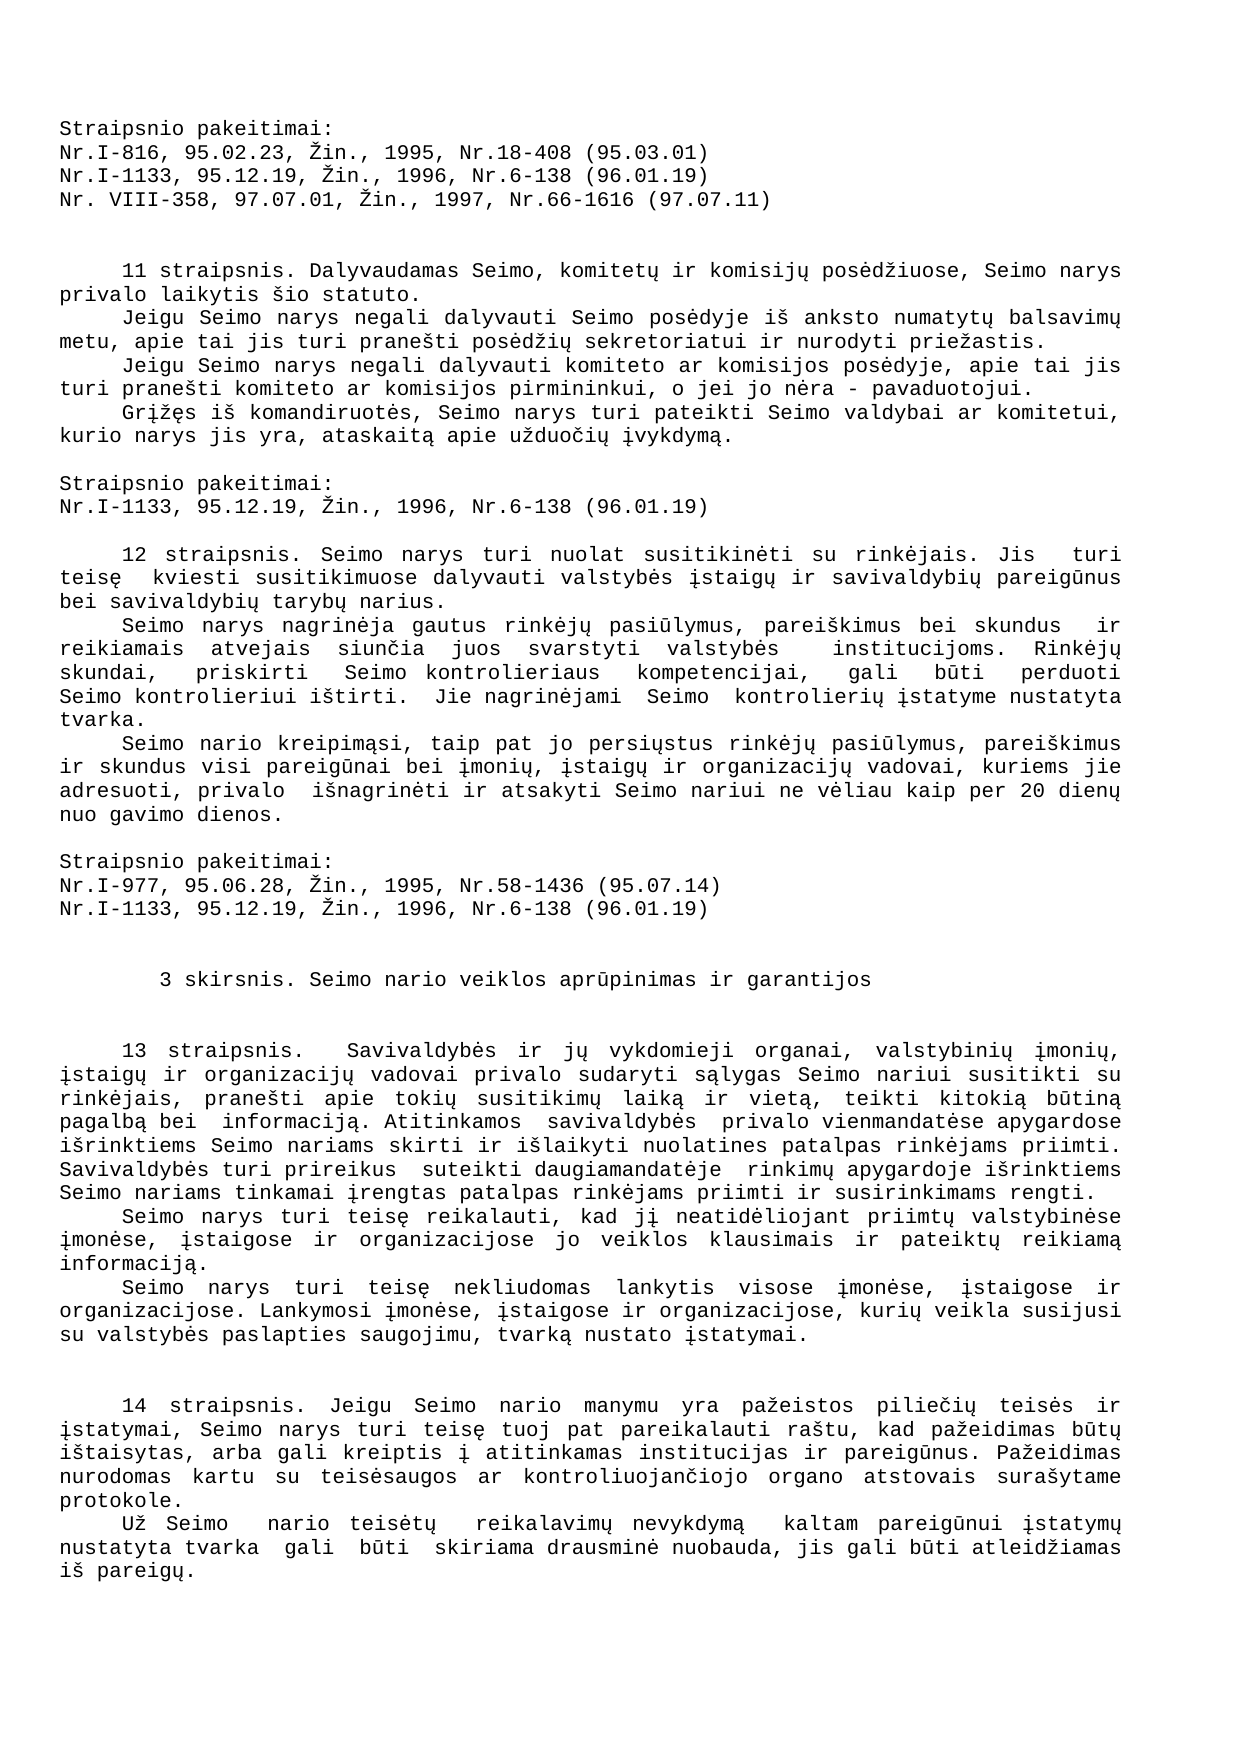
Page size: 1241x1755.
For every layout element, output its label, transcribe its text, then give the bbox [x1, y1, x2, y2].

text Seimo narys turi teisę reikalauti, kad jį neatidėliojant priimtų valstybinėse įmonėse, įstaigose ir organizacijose jo veiklos klausimais ir pateiktų reikiamą informaciją. [59, 1206, 1122, 1277]
text Nr.I-816, 95.02.23, Žin., 1995, Nr.18-408 (95.03.01) [59, 142, 1122, 165]
text Straipsnio pakeitimai: [59, 118, 1122, 142]
text Nr.I-1133, 95.12.19, Žin., 1996, Nr.6-138 (96.01.19) [59, 165, 1122, 189]
text 14 straipsnis. Jeigu Seimo nario manymu yra pažeistos piliečių teisės ir įstatymai, Seimo narys turi teisę tuoj pat pareikalauti raštu, kad pažeidimas būtų ištaisytas, arba gali kreiptis į atitinkamas institucijas ir pareigūnus. Pažeidimas nurodomas kartu su teisėsaugos ar kontroliuojančiojo organo atstovais surašytame protokole. [59, 1395, 1122, 1513]
text 13 straipsnis. Savivaldybės ir jų vykdomieji organai, valstybinių įmonių, įstaigų ir organizacijų vadovai privalo sudaryti sąlygas Seimo nariui susitikti su rinkėjais, pranešti apie tokių susitikimų laiką ir vietą, teikti kitokią būtiną pagalbą bei informaciją. Atitinkamos savivaldybės privalo vienmandatėse apygardose išrinktiems Seimo nariams skirti ir išlaikyti nuolatines patalpas rinkėjams priimti. Savivaldybės turi prireikus suteikti daugiamandatėje rinkimų apygardoje išrinktiems Seimo nariams tinkamai įrengtas patalpas rinkėjams priimti ir susirinkimams rengti. [59, 1040, 1122, 1206]
text Už Seimo nario teisėtų reikalavimų nevykdymą kaltam pareigūnui įstatymų nustatyta tvarka gali būti skiriama drausminė nuobauda, jis gali būti atleidžiamas iš pareigų. [59, 1513, 1122, 1584]
text Straipsnio pakeitimai: [59, 473, 1122, 496]
text Nr.I-1133, 95.12.19, Žin., 1996, Nr.6-138 (96.01.19) [59, 496, 1122, 520]
text Jeigu Seimo narys negali dalyvauti komiteto ar komisijos posėdyje, apie tai jis turi pranešti komiteto ar komisijos pirmininkui, o jei jo nėra - pavaduotojui. [59, 354, 1122, 402]
text Straipsnio pakeitimai: [59, 851, 1122, 875]
text Seimo narys turi teisę nekliudomas lankytis visose įmonėse, įstaigose ir organizacijose. Lankymosi įmonėse, įstaigose ir organizacijose, kurių veikla susijusi su valstybės paslapties saugojimu, tvarką nustato įstatymai. [59, 1277, 1122, 1348]
text 3 skirsnis. Seimo nario veiklos aprūpinimas ir garantijos [59, 969, 1122, 993]
text Nr.I-977, 95.06.28, Žin., 1995, Nr.58-1436 (95.07.14) [59, 875, 1122, 898]
text Seimo narys nagrinėja gautus rinkėjų pasiūlymus, pareiškimus bei skundus ir reikiamais atvejais siunčia juos svarstyti valstybės institucijoms. Rinkėjų skundai, priskirti Seimo kontrolieriaus kompetencijai, gali būti perduoti Seimo kontrolieriui ištirti. Jie nagrinėjami Seimo kontrolierių įstatyme nustatyta tvarka. [59, 615, 1122, 733]
text Nr.I-1133, 95.12.19, Žin., 1996, Nr.6-138 (96.01.19) [59, 898, 1122, 922]
text Nr. VIII-358, 97.07.01, Žin., 1997, Nr.66-1616 (97.07.11) [59, 189, 1122, 213]
text Grįžęs iš komandiruotės, Seimo narys turi pateikti Seimo valdybai ar komitetui, kurio narys jis yra, ataskaitą apie užduočių įvykdymą. [59, 402, 1122, 449]
text Seimo nario kreipimąsi, taip pat jo persiųstus rinkėjų pasiūlymus, pareiškimus ir skundus visi pareigūnai bei įmonių, įstaigų ir organizacijų vadovai, kuriems jie adresuoti, privalo išnagrinėti ir atsakyti Seimo nariui ne vėliau kaip per 20 dienų nuo gavimo dienos. [59, 733, 1122, 827]
text 11 straipsnis. Dalyvaudamas Seimo, komitetų ir komisijų posėdžiuose, Seimo narys privalo laikytis šio statuto. [59, 260, 1122, 307]
text 12 straipsnis. Seimo narys turi nuolat susitikinėti su rinkėjais. Jis turi teisę kviesti susitikimuose dalyvauti valstybės įstaigų ir savivaldybių pareigūnus bei savivaldybių tarybų narius. [59, 544, 1122, 615]
text Jeigu Seimo narys negali dalyvauti Seimo posėdyje iš anksto numatytų balsavimų metu, apie tai jis turi pranešti posėdžių sekretoriatui ir nurodyti priežastis. [59, 307, 1122, 354]
